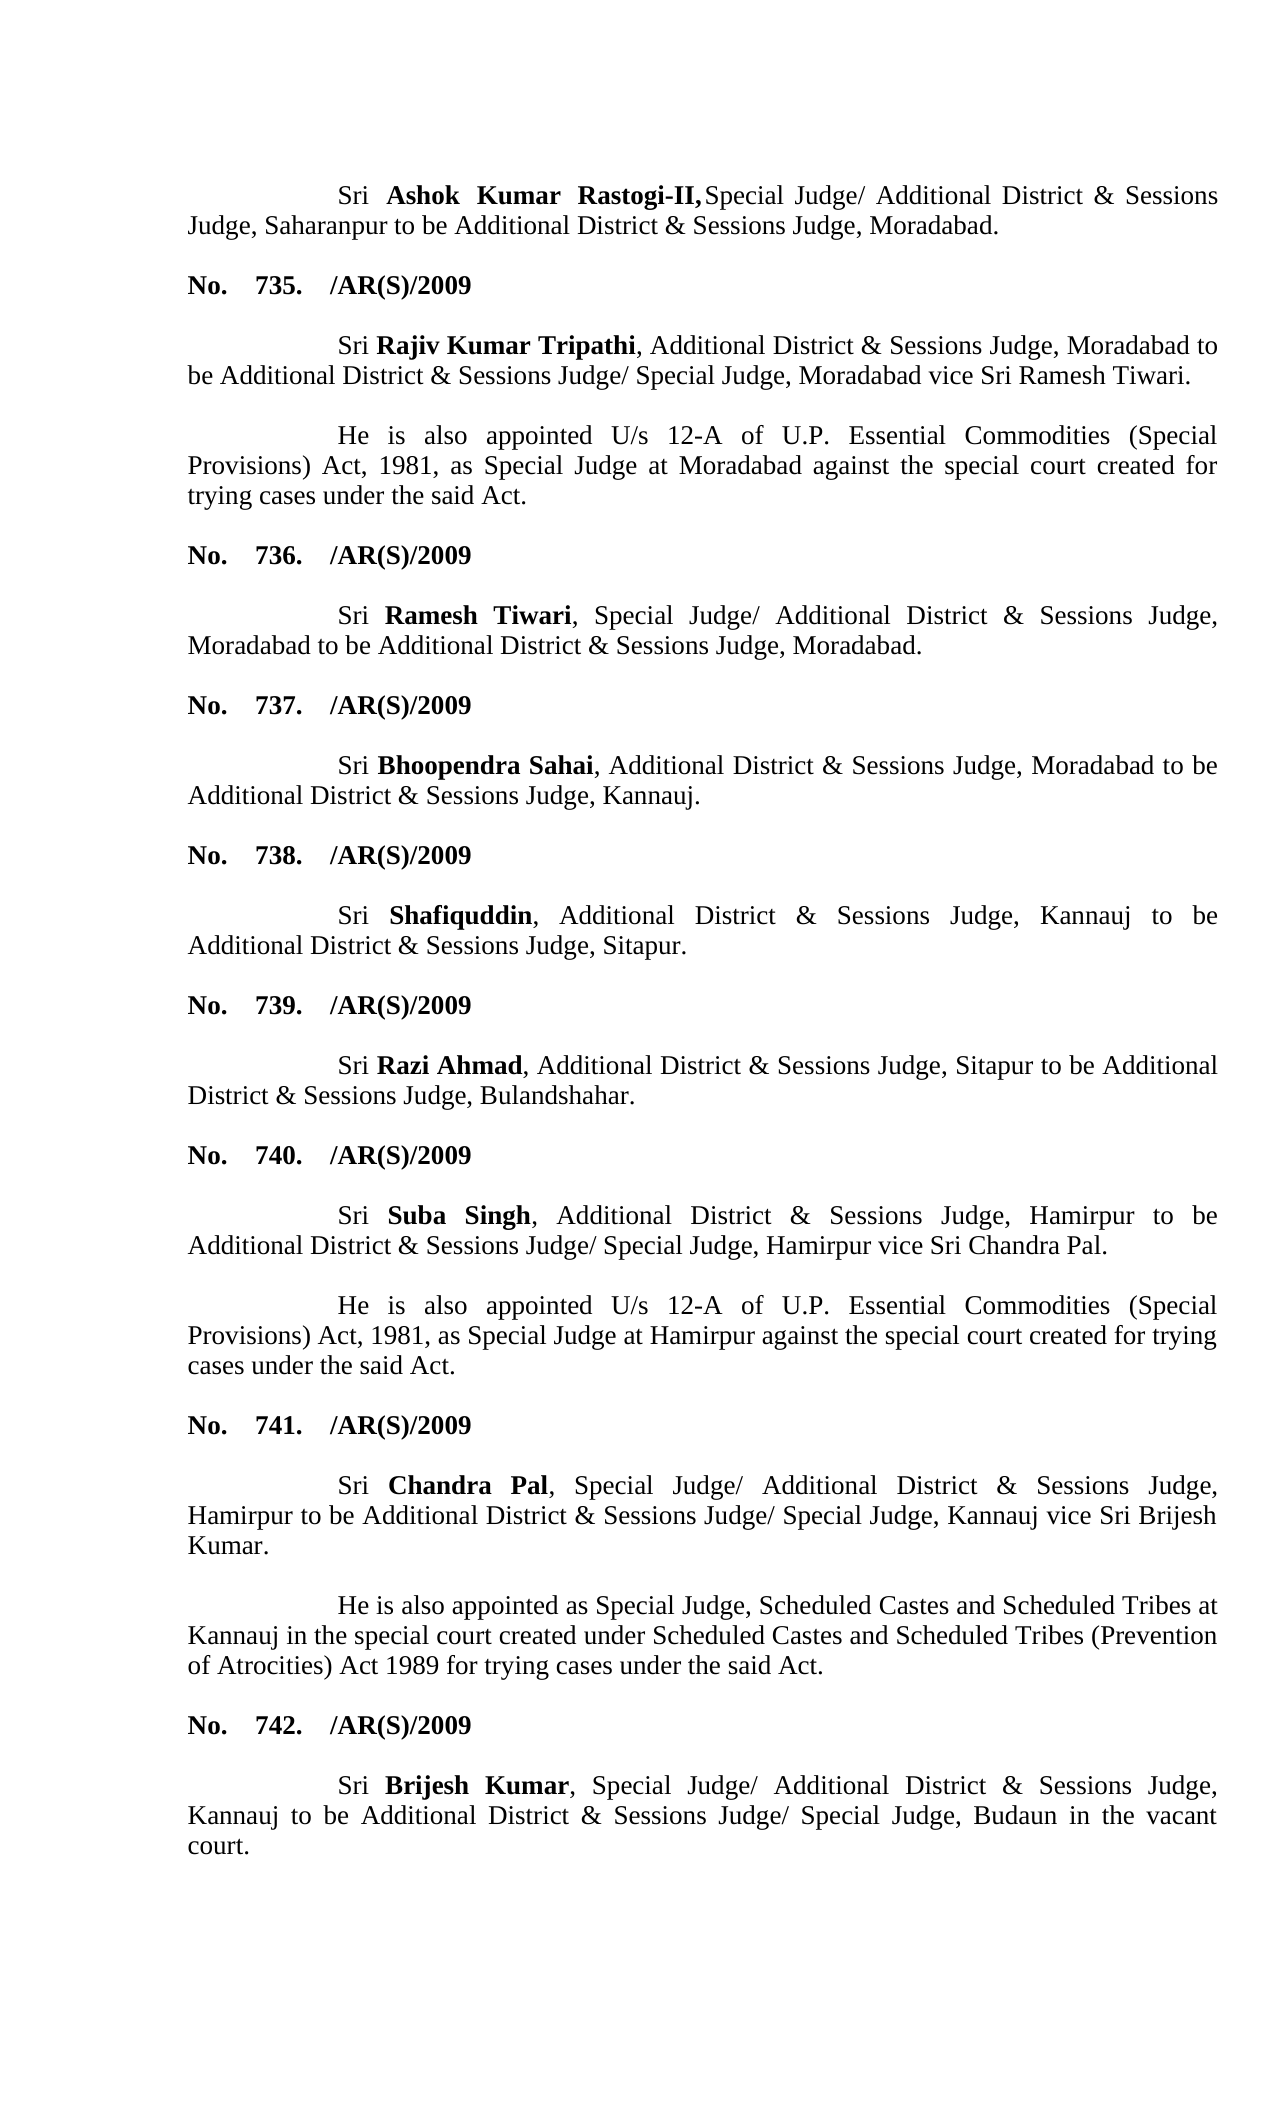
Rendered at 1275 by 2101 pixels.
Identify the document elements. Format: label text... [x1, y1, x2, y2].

text Sri Ramesh Tiwari, Special Judge/ Additional District & Sessions Judge, Moradabad to be Additional District & Sessions Judge, Moradabad. [187, 600, 1219, 660]
text Sri Ashok Kumar Rastogi-II, Special Judge/ Additional District & Sessions Judge, Saharanpur to be Additional District & Sessions Judge, Moradabad. [187, 180, 1219, 240]
text Sri Chandra Pal, Special Judge/ Additional District & Sessions Judge, Hamirpur to be Additional District & Sessions Judge/ Special Judge, Kannauj vice Sri Brijesh Kumar. [187, 1470, 1219, 1560]
table_header No. [176, 1410, 244, 1440]
text He is also appointed as Special Judge, Scheduled Castes and Scheduled Tribes at Kannauj in the special court created under Scheduled Castes and Scheduled Tribes (Prevention of Atrocities) Act 1989 for trying cases under the said Act. [187, 1590, 1219, 1680]
table_header No. [176, 540, 244, 570]
table_header /AR(S)/2009 [319, 840, 483, 870]
table_header /AR(S)/2009 [319, 270, 483, 300]
table_header /AR(S)/2009 [319, 690, 483, 720]
table_header [244, 990, 319, 1020]
table_header [244, 1410, 319, 1440]
table_header [244, 840, 319, 870]
table_header No. [176, 990, 244, 1020]
text Sri Rajiv Kumar Tripathi, Additional District & Sessions Judge, Moradabad to be Additional District & Sessions Judge/ Special Judge, Moradabad vice Sri Ramesh Tiwari. [187, 330, 1219, 390]
table_header /AR(S)/2009 [319, 990, 483, 1020]
table_header [244, 540, 319, 570]
table_header No. [176, 690, 244, 720]
table_header /AR(S)/2009 [319, 1710, 483, 1740]
table_header /AR(S)/2009 [319, 1410, 483, 1440]
table_header /AR(S)/2009 [319, 540, 483, 570]
table_header [244, 270, 319, 300]
text He is also appointed U/s 12-A of U.P. Essential Commodities (Special Provisions) Act, 1981, as Special Judge at Moradabad against the special court created for trying cases under the said Act. [187, 420, 1219, 510]
table_header No. [176, 1710, 244, 1740]
text He is also appointed U/s 12-A of U.P. Essential Commodities (Special Provisions) Act, 1981, as Special Judge at Hamirpur against the special court created for trying cases under the said Act. [187, 1290, 1219, 1380]
table_header No. [176, 270, 244, 300]
table_header [244, 1140, 319, 1170]
text Sri Brijesh Kumar, Special Judge/ Additional District & Sessions Judge, Kannauj to be Additional District & Sessions Judge/ Special Judge, Budaun in the vacant court. [187, 1770, 1219, 1860]
text Sri Razi Ahmad, Additional District & Sessions Judge, Sitapur to be Additional District & Sessions Judge, Bulandshahar. [187, 1050, 1219, 1110]
text Sri Suba Singh, Additional District & Sessions Judge, Hamirpur to be Additional District & Sessions Judge/ Special Judge, Hamirpur vice Sri Chandra Pal. [187, 1200, 1219, 1260]
table_header [244, 690, 319, 720]
table_header No. [176, 840, 244, 870]
table_header [244, 1710, 319, 1740]
text Sri Shafiquddin, Additional District & Sessions Judge, Kannauj to be Additional District & Sessions Judge, Sitapur. [187, 900, 1219, 960]
table_header No. [176, 1140, 244, 1170]
table_header /AR(S)/2009 [319, 1140, 483, 1170]
text Sri Bhoopendra Sahai, Additional District & Sessions Judge, Moradabad to be Additional District & Sessions Judge, Kannauj. [187, 750, 1219, 810]
